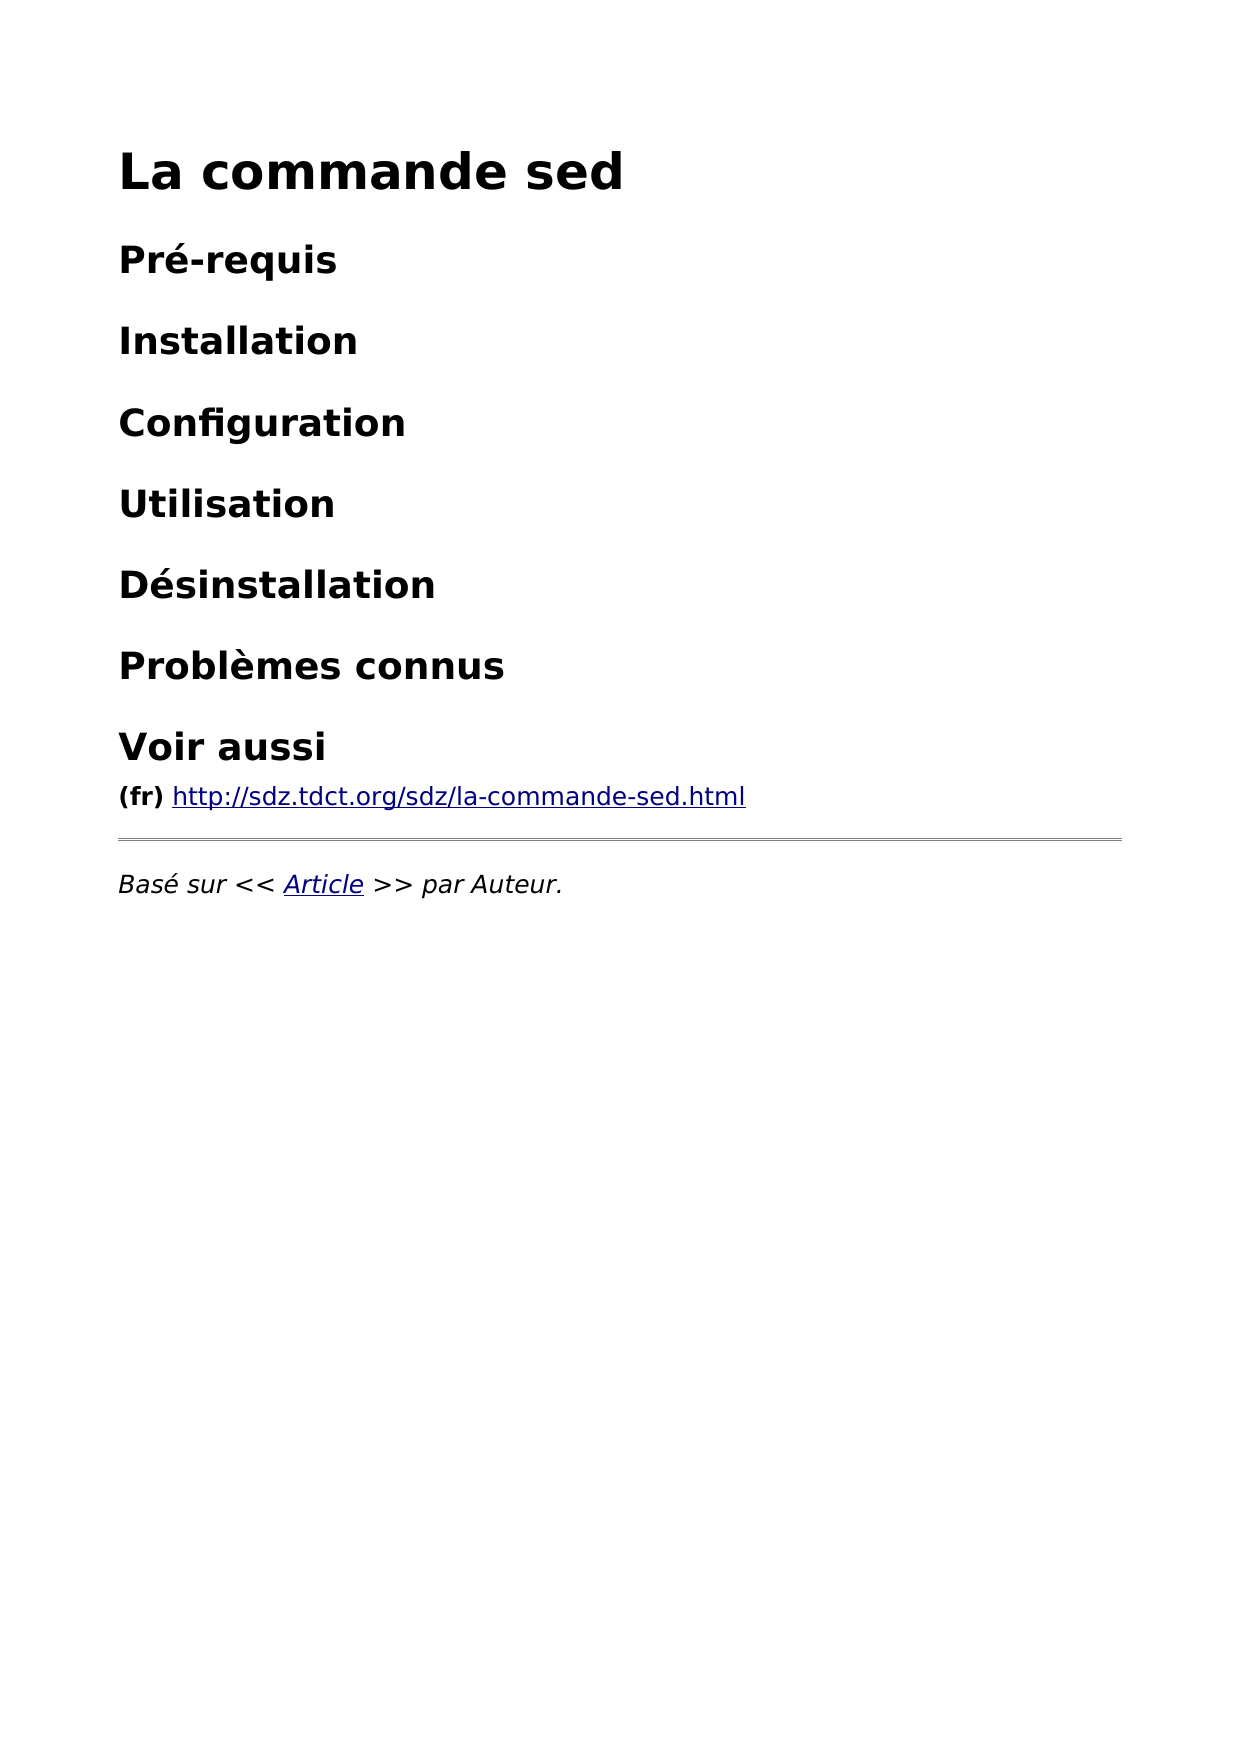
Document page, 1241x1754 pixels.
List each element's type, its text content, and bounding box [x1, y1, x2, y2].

subtitle Configuration [118, 401, 1122, 445]
text Basé sur << Article >> par Auteur. [118, 870, 1122, 899]
subtitle Pré-requis [118, 239, 1122, 282]
subtitle Problèmes connus [118, 644, 1122, 688]
subtitle La commande sed [118, 143, 1122, 201]
subtitle Utilisation [118, 482, 1122, 526]
subtitle Installation [118, 320, 1122, 364]
subtitle Désinstallation [118, 563, 1122, 607]
subtitle Voir aussi [118, 726, 1122, 769]
text (fr) http://sdz.tdct.org/sdz/la-commande-sed.html [118, 782, 1122, 811]
